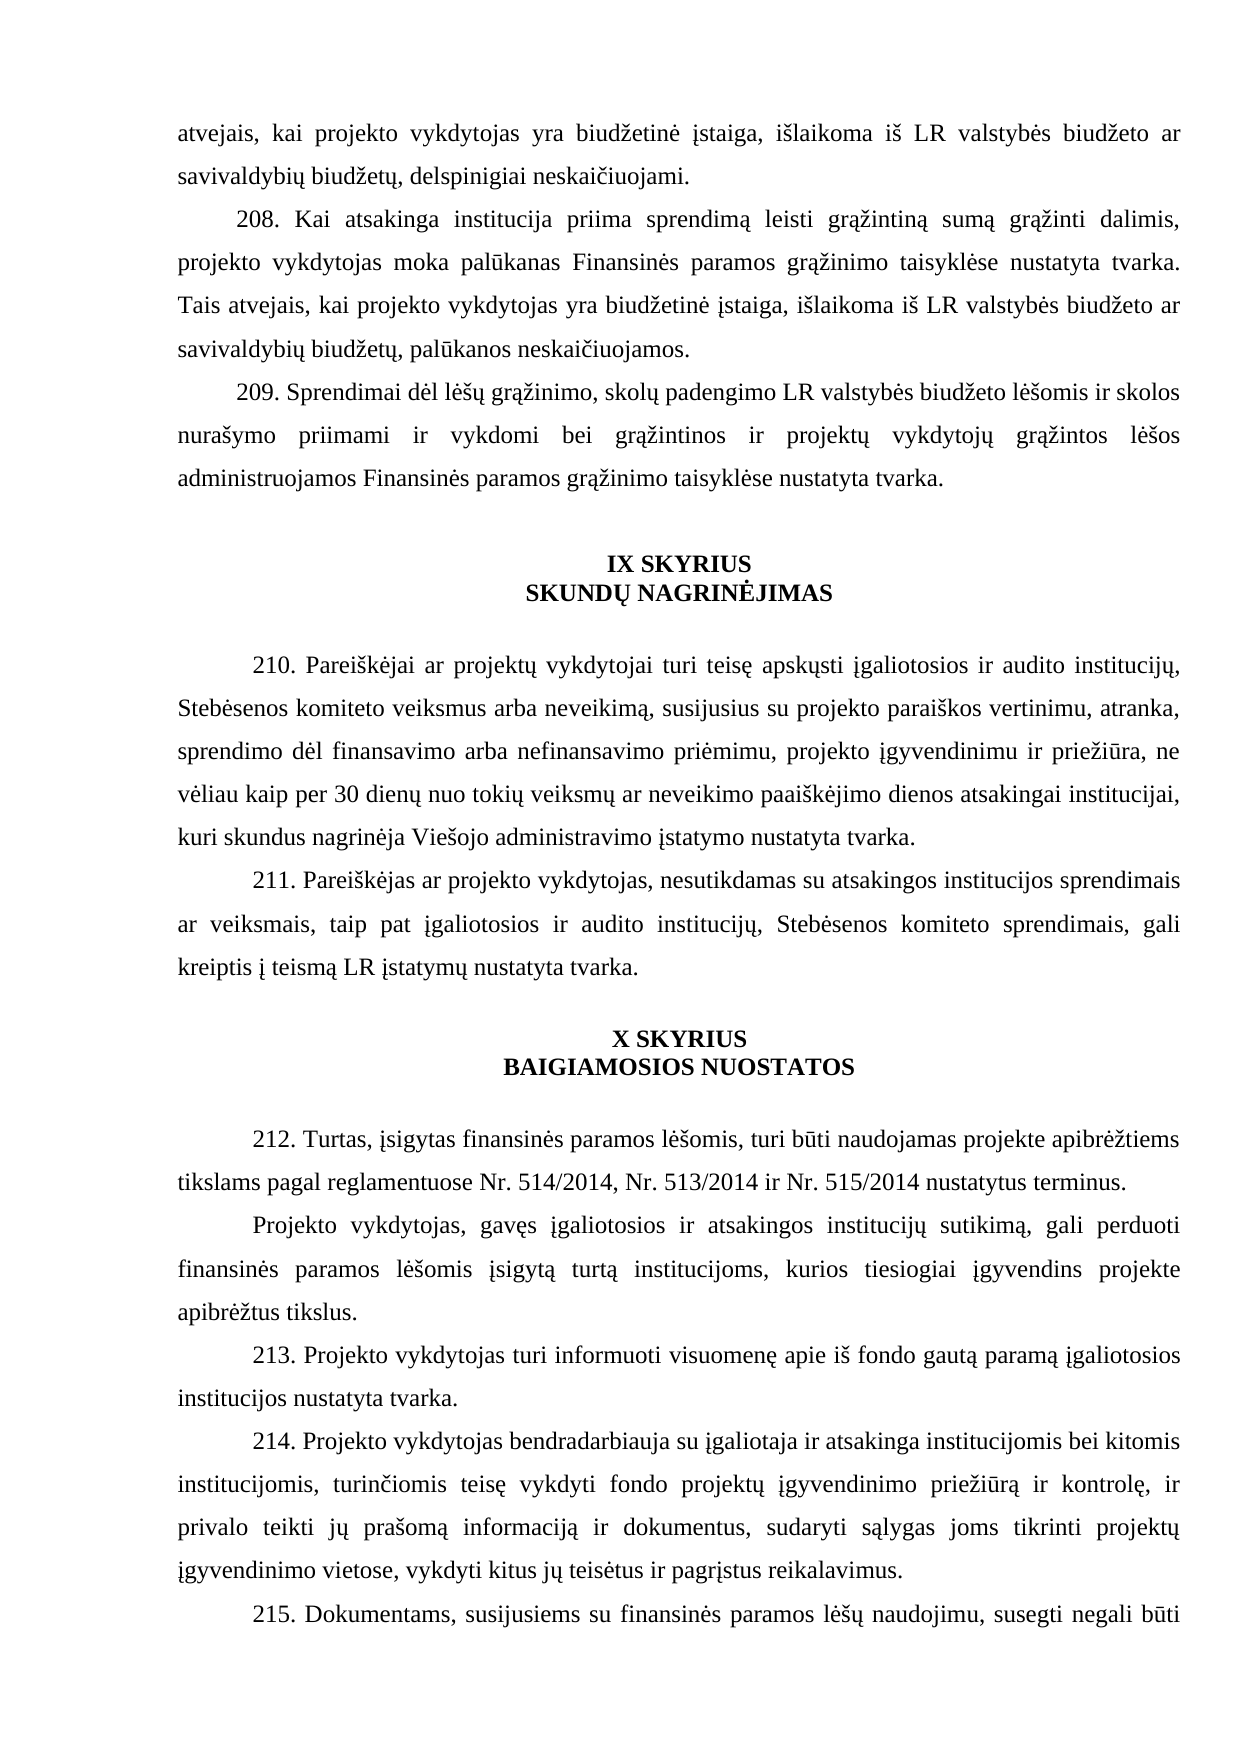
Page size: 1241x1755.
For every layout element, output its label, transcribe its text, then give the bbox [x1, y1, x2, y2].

text X SKYRIUS [177, 1024, 1181, 1052]
text 208. Kai atsakinga institucija priima sprendimą leisti grąžintiną sumą grąžinti dalimis, projekto vykdytojas moka palūkanas Finansinės paramos grąžinimo taisyklėse nustatyta tvarka. Tais atvejais, kai projekto vykdytojas yra biudžetinė įstaiga, išlaikoma iš LR valstybės biudžeto ar savivaldybių biudžetų, palūkanos neskaičiuojamos. [177, 204, 1181, 362]
text 212. Turtas, įsigytas finansinės paramos lėšomis, turi būti naudojamas projekte apibrėžtiems tikslams pagal reglamentuose Nr. 514/2014, Nr. 513/2014 ir Nr. 515/2014 nustatytus terminus. [177, 1124, 1181, 1196]
text 213. Projekto vykdytojas turi informuoti visuomenę apie iš fondo gautą paramą įgaliotosios institucijos nustatyta tvarka. [177, 1340, 1181, 1412]
text 214. Projekto vykdytojas bendradarbiauja su įgaliotaja ir atsakinga institucijomis bei kitomis institucijomis, turinčiomis teisę vykdyti fondo projektų įgyvendinimo priežiūrą ir kontrolę, ir privalo teikti jų prašomą informaciją ir dokumentus, sudaryti sąlygas joms tikrinti projektų įgyvendinimo vietose, vykdyti kitus jų teisėtus ir pagrįstus reikalavimus. [177, 1426, 1181, 1584]
text atvejais, kai projekto vykdytojas yra biudžetinė įstaiga, išlaikoma iš LR valstybės biudžeto ar savivaldybių biudžetų, delspinigiai neskaičiuojami. [177, 118, 1181, 190]
text IX SKYRIUS [177, 549, 1181, 578]
text 211. Pareiškėjas ar projekto vykdytojas, nesutikdamas su atsakingos institucijos sprendimais ar veiksmais, taip pat įgaliotosios ir audito institucijų, Stebėsenos komiteto sprendimais, gali kreiptis į teismą LR įstatymų nustatyta tvarka. [177, 866, 1181, 981]
text 215. Dokumentams, susijusiems su finansinės paramos lėšų naudojimu, susegti negali būti [177, 1599, 1181, 1627]
text SKUNDŲ NAGRINĖJIMAS [177, 578, 1181, 607]
text 210. Pareiškėjai ar projektų vykdytojai turi teisę apskųsti įgaliotosios ir audito institucijų, Stebėsenos komiteto veiksmus arba neveikimą, susijusius su projekto paraiškos vertinimu, atranka, sprendimo dėl finansavimo arba nefinansavimo priėmimu, projekto įgyvendinimu ir priežiūra, ne vėliau kaip per 30 dienų nuo tokių veiksmų ar neveikimo paaiškėjimo dienos atsakingai institucijai, kuri skundus nagrinėja Viešojo administravimo įstatymo nustatyta tvarka. [177, 650, 1181, 851]
text BAIGIAMOSIOS NUOSTATOS [177, 1052, 1181, 1081]
text 209. Sprendimai dėl lėšų grąžinimo, skolų padengimo LR valstybės biudžeto lėšomis ir skolos nurašymo priimami ir vykdomi bei grąžintinos ir projektų vykdytojų grąžintos lėšos administruojamos Finansinės paramos grąžinimo taisyklėse nustatyta tvarka. [177, 377, 1181, 492]
text Projekto vykdytojas, gavęs įgaliotosios ir atsakingos institucijų sutikimą, gali perduoti finansinės paramos lėšomis įsigytą turtą institucijoms, kurios tiesiogiai įgyvendins projekte apibrėžtus tikslus. [177, 1211, 1181, 1326]
